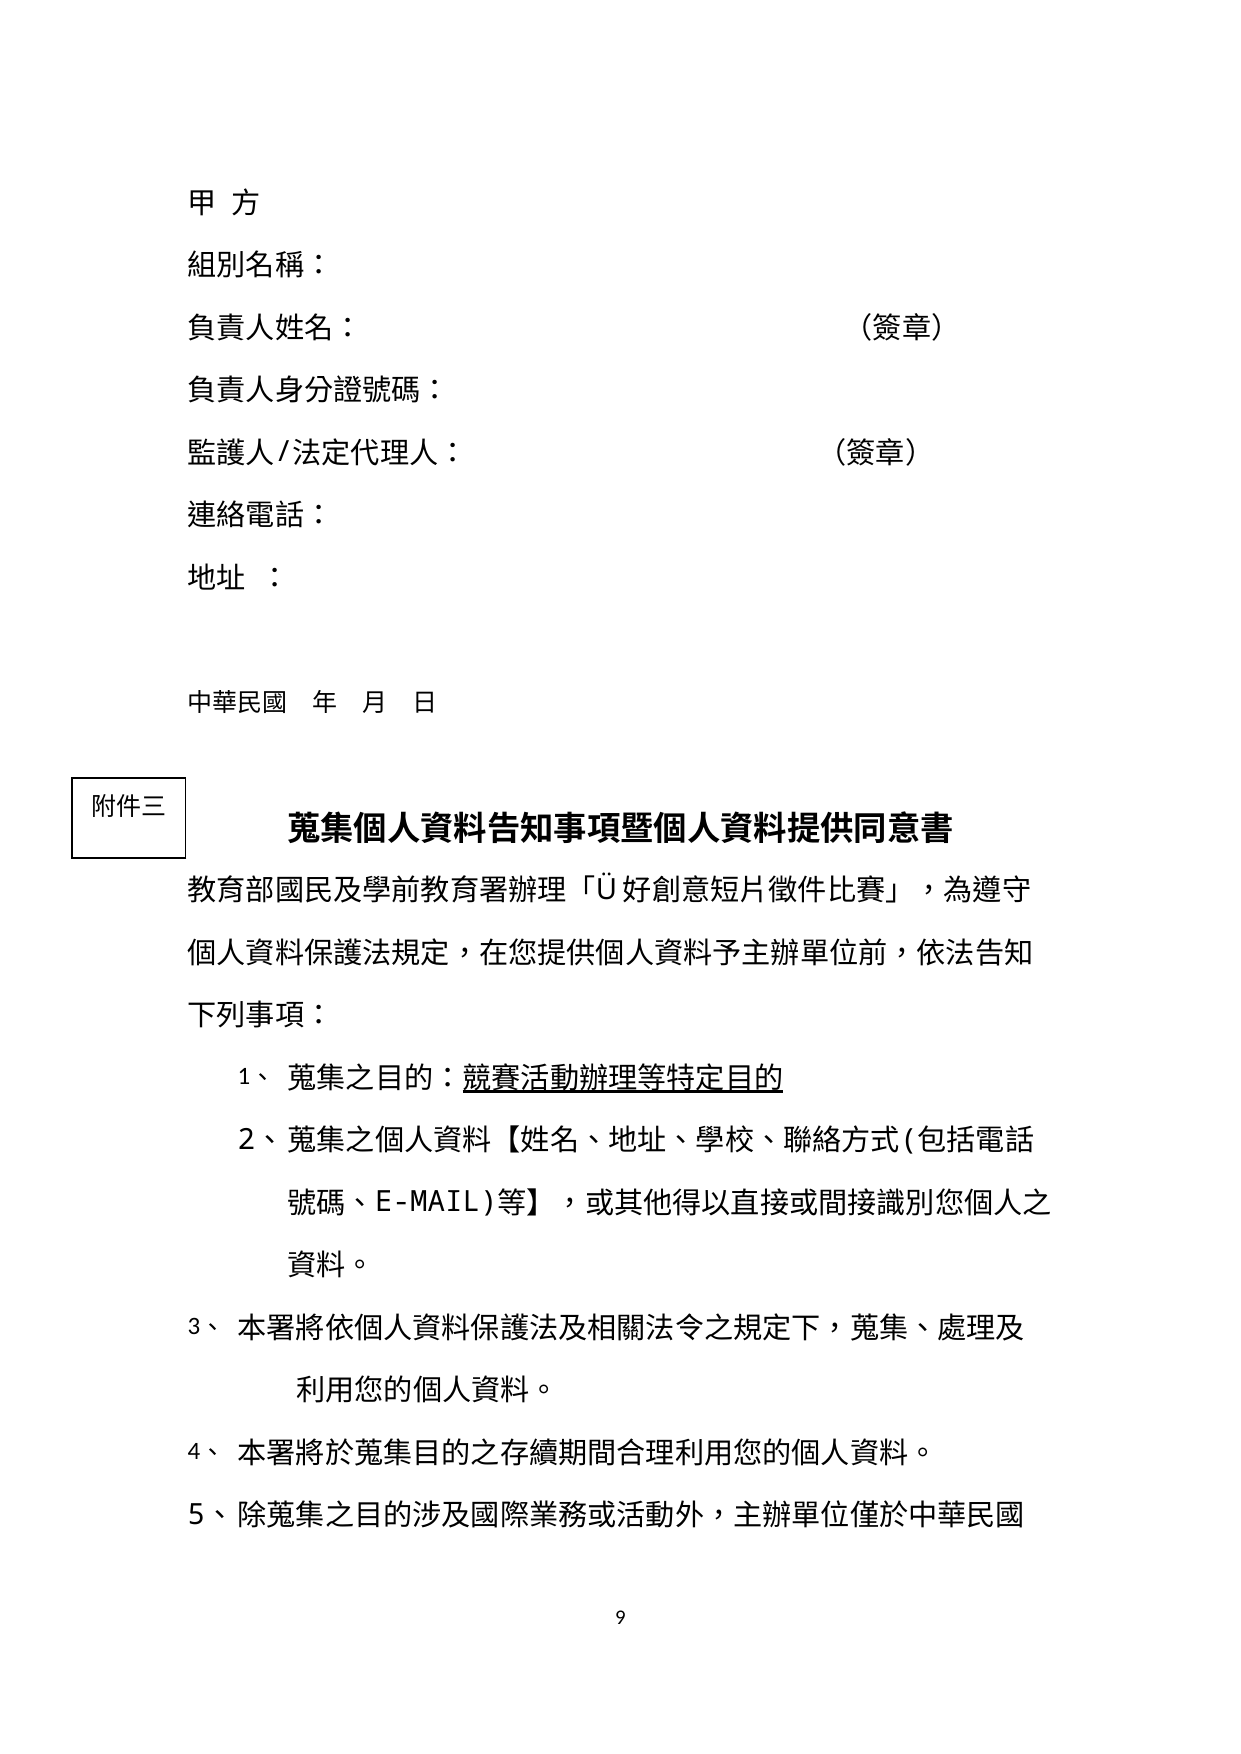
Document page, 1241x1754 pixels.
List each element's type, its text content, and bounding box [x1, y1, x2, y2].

text 地址 ： [187, 534, 1053, 596]
text 附件三 [87, 786, 170, 822]
text 教育部國民及學前教育署辦理「Ü好創意短片徵件比賽」，為遵守個人資料保護法規定，在您提供個人資料予主辦單位前，依法告知下列事項： [187, 846, 1053, 1034]
text 負責人身分證號碼： [187, 346, 1053, 409]
text 負責人姓名： （簽章） [187, 284, 1053, 346]
text 蒐集個人資料告知事項暨個人資料提供同意書 [187, 784, 1053, 846]
list 本署將於蒐集目的之存續期間合理利用您的個人資料。 [187, 1409, 1053, 1471]
text [73, 779, 185, 857]
list 蒐集之個人資料【姓名、地址、學校、聯絡方式(包括電話號碼、E-MAIL)等】，或其他得以直接或間接識別您個人之資料。 [237, 1096, 1053, 1284]
text 連絡電話： [187, 471, 1053, 534]
text 監護人/法定代理人： （簽章） [187, 409, 1053, 471]
text 中華民國 年 月 日 [187, 659, 1053, 721]
list 蒐集之目的：競賽活動辦理等特定目的 [237, 1034, 1053, 1096]
text 組別名稱： [187, 221, 1053, 284]
list 除蒐集之目的涉及國際業務或活動外，主辦單位僅於中華民國 [187, 1471, 1053, 1534]
text 甲 方 [187, 159, 1053, 221]
list 本署將依個人資料保護法及相關法令之規定下，蒐集、處理及利用您的個人資料。 [187, 1284, 1053, 1409]
